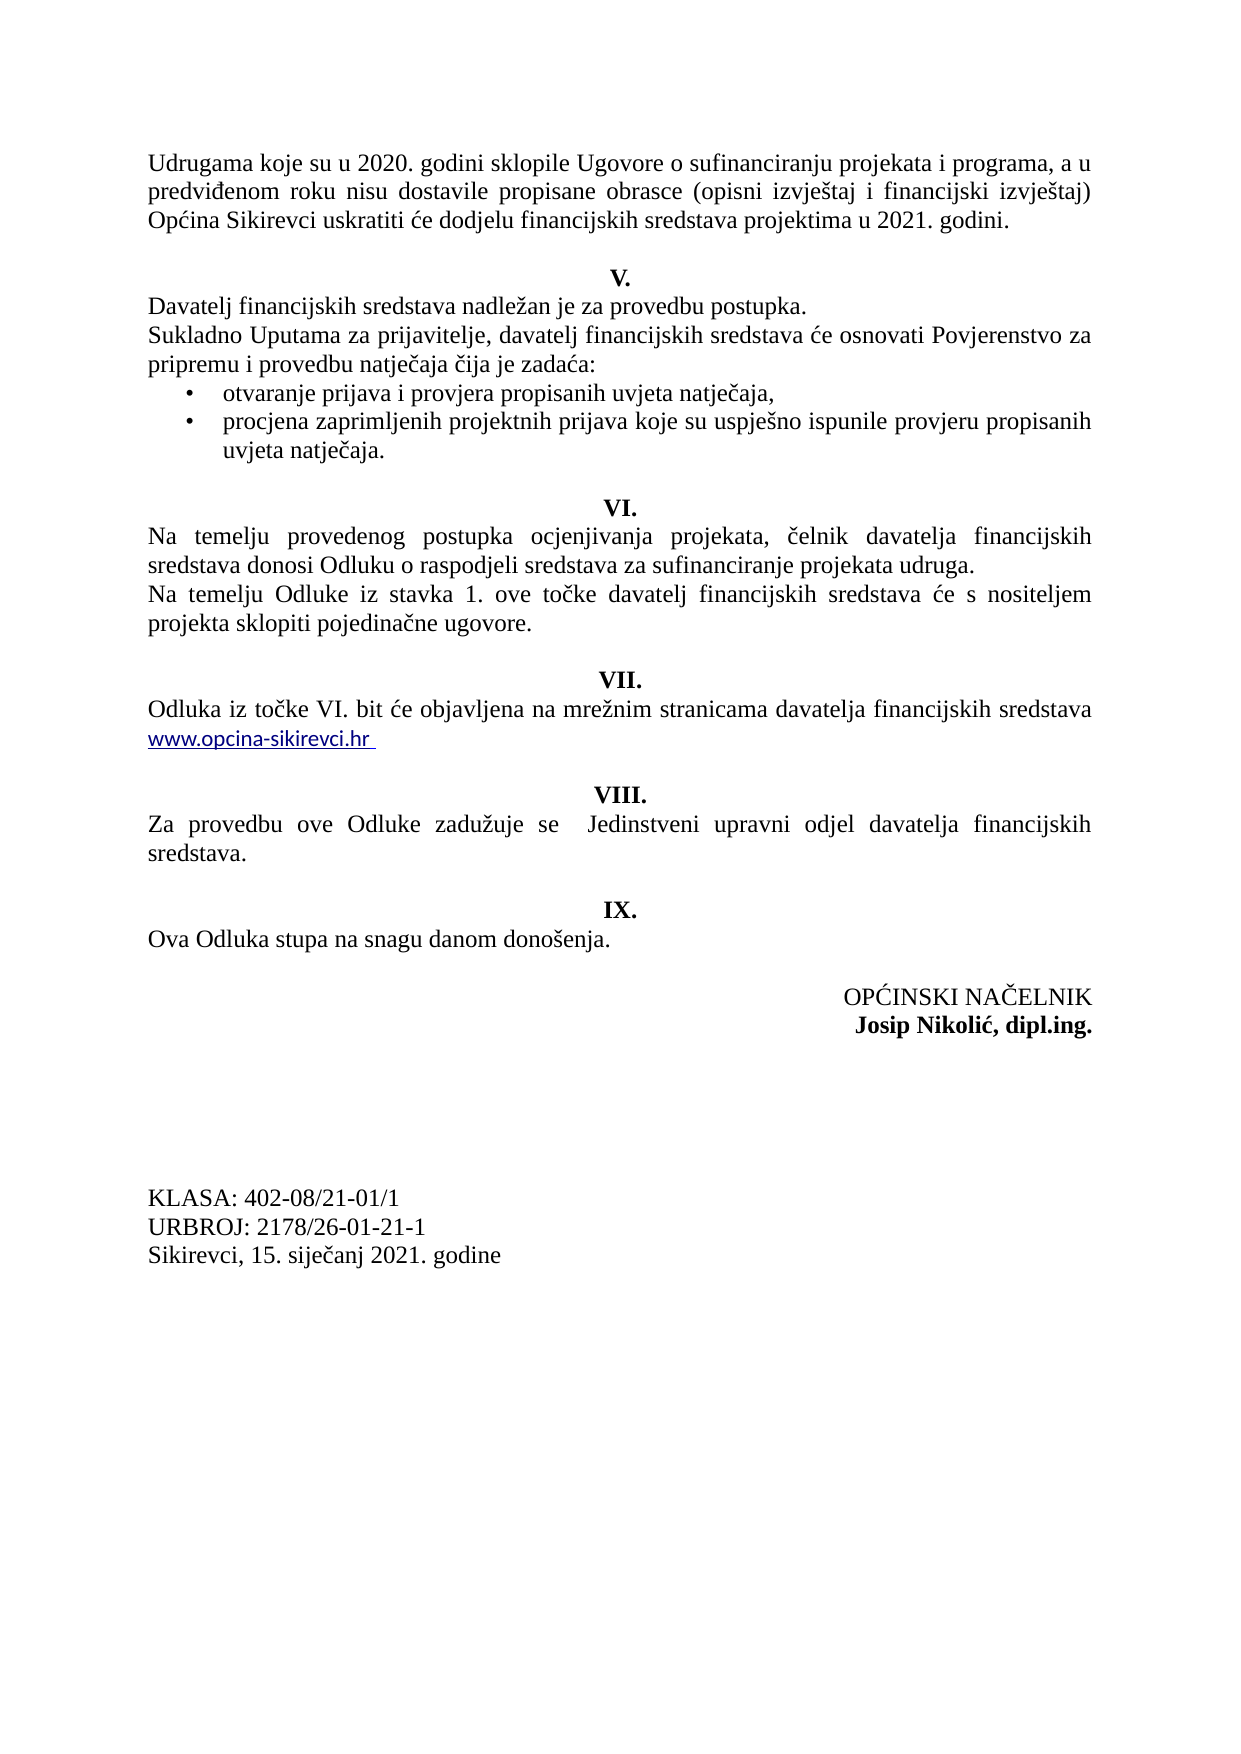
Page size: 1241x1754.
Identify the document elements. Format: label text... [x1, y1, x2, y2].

text Na temelju Odluke iz stavka 1. ove točke davatelj financijskih sredstava će s nositeljem projekta sklopiti pojedinačne ugovore. [148, 579, 1093, 636]
text V. [148, 263, 1093, 291]
text VI. [148, 493, 1093, 521]
text VII. [148, 665, 1093, 694]
text IX. [148, 895, 1093, 924]
text URBROJ: 2178/26-01-21-1 [148, 1212, 1093, 1240]
text Za provedbu ove Odluke zadužuje se Jedinstveni upravni odjel davatelja financijskih sredstava. [148, 809, 1093, 867]
text Na temelju provedenog postupka ocjenjivanja projekata, čelnik davatelja financijskih sredstava donosi Odluku o raspodjeli sredstava za sufinanciranje projekata udruga. [148, 521, 1093, 579]
text Ova Odluka stupa na snagu danom donošenja. [148, 924, 1093, 953]
text VIII. [148, 780, 1093, 809]
list procjena zaprimljenih projektnih prijava koje su uspješno ispunile provjeru propisanih uvjeta natječaja. [185, 406, 1093, 464]
text OPĆINSKI NAČELNIK [148, 982, 1093, 1010]
text Odluka iz točke VI. bit će objavljena na mrežnim stranicama davatelja financijskih sredstava www.opcina-sikirevci.hr [148, 694, 1093, 752]
text Sukladno Uputama za prijavitelje, davatelj financijskih sredstava će osnovati Povjerenstvo za pripremu i provedbu natječaja čija je zadaća: [148, 320, 1093, 378]
text KLASA: 402-08/21-01/1 [148, 1183, 1093, 1212]
list otvaranje prijava i provjera propisanih uvjeta natječaja, [185, 378, 1093, 406]
text Josip Nikolić, dipl.ing. [148, 1010, 1093, 1039]
text Sikirevci, 15. siječanj 2021. godine [148, 1240, 1093, 1269]
text Udrugama koje su u 2020. godini sklopile Ugovore o sufinanciranju projekata i programa, a u predviđenom roku nisu dostavile propisane obrasce (opisni izvještaj i financijski izvještaj) Općina Sikirevci uskratiti će dodjelu financijskih sredstava projektima u 2021. godini. [148, 148, 1093, 234]
text Davatelj financijskih sredstava nadležan je za provedbu postupka. [148, 291, 1093, 320]
